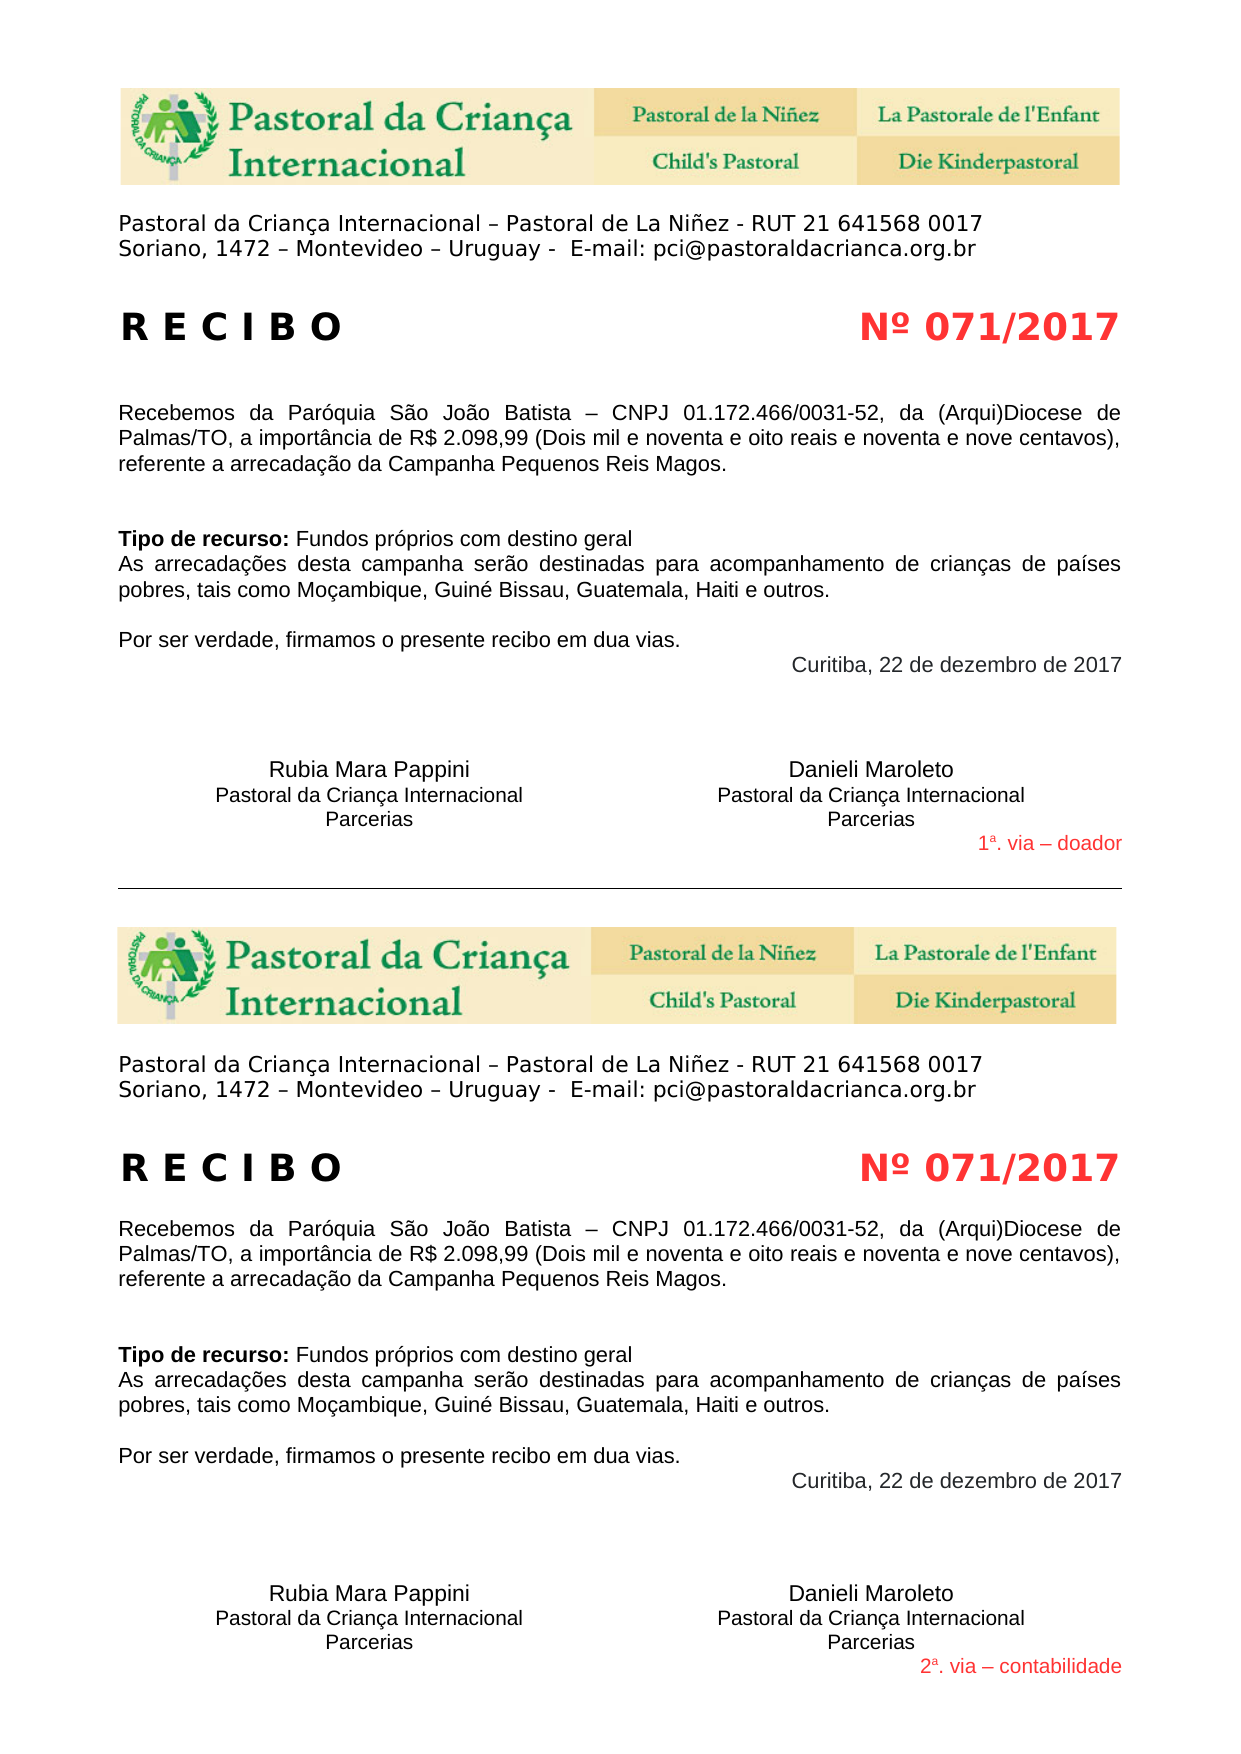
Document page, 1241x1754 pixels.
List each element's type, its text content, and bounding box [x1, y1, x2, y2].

text Por ser verdade, firmamos o presente recibo em dua vias. [118, 627, 1122, 652]
text 1a. via – doador [118, 831, 1122, 855]
text Tipo de recurso: Fundos próprios com destino geral [118, 526, 1122, 551]
text R E C I B O Nº 071/2017 [118, 305, 1122, 349]
table_header Danieli Maroleto Pastoral da Criança Internacional Parcerias [620, 1580, 1122, 1654]
picture [117, 927, 1117, 1024]
text 2a. via – contabilidade [118, 1654, 1122, 1678]
text As arrecadações desta campanha serão destinadas para acompanhamento de crianças de países pobres, tais como Moçambique, Guiné Bissau, Guatemala, Haiti e outros. [118, 551, 1122, 602]
text As arrecadações desta campanha serão destinadas para acompanhamento de crianças de países pobres, tais como Moçambique, Guiné Bissau, Guatemala, Haiti e outros. [118, 1367, 1122, 1418]
picture [120, 88, 1120, 185]
table_header Rubia Mara Pappini Pastoral da Criança Internacional Parcerias [118, 1580, 620, 1654]
text Pastoral da Criança Internacional – Pastoral de La Niñez - RUT 21 641568 0017 [118, 211, 1122, 236]
text Soriano, 1472 – Montevideo – Uruguay - E-mail: pci@pastoraldacrianca.org.br [118, 1078, 1122, 1103]
text Curitiba, 22 de dezembro de 2017 [118, 652, 1122, 677]
text R E C I B O Nº 071/2017 [118, 1147, 1122, 1190]
text Por ser verdade, firmamos o presente recibo em dua vias. [118, 1443, 1122, 1468]
table_header Danieli Maroleto Pastoral da Criança Internacional Parcerias [620, 756, 1122, 831]
text Recebemos da Paróquia São João Batista – CNPJ 01.172.466/0031-52, da (Arqui)Diocese de Palmas/TO, a importância de R$ 2.098,99 (Dois mil e noventa e oito reais e noventa e nove centavos), referente a arrecadação da Campanha Pequenos Reis Magos. [118, 400, 1122, 476]
text Soriano, 1472 – Montevideo – Uruguay - E-mail: pci@pastoraldacrianca.org.br [118, 236, 1122, 262]
text Tipo de recurso: Fundos próprios com destino geral [118, 1342, 1122, 1367]
text Recebemos da Paróquia São João Batista – CNPJ 01.172.466/0031-52, da (Arqui)Diocese de Palmas/TO, a importância de R$ 2.098,99 (Dois mil e noventa e oito reais e noventa e nove centavos), referente a arrecadação da Campanha Pequenos Reis Magos. [118, 1216, 1122, 1292]
text Curitiba, 22 de dezembro de 2017 [118, 1468, 1122, 1493]
text Pastoral da Criança Internacional – Pastoral de La Niñez - RUT 21 641568 0017 [118, 1052, 1122, 1078]
table_header Rubia Mara Pappini Pastoral da Criança Internacional Parcerias [118, 756, 620, 831]
